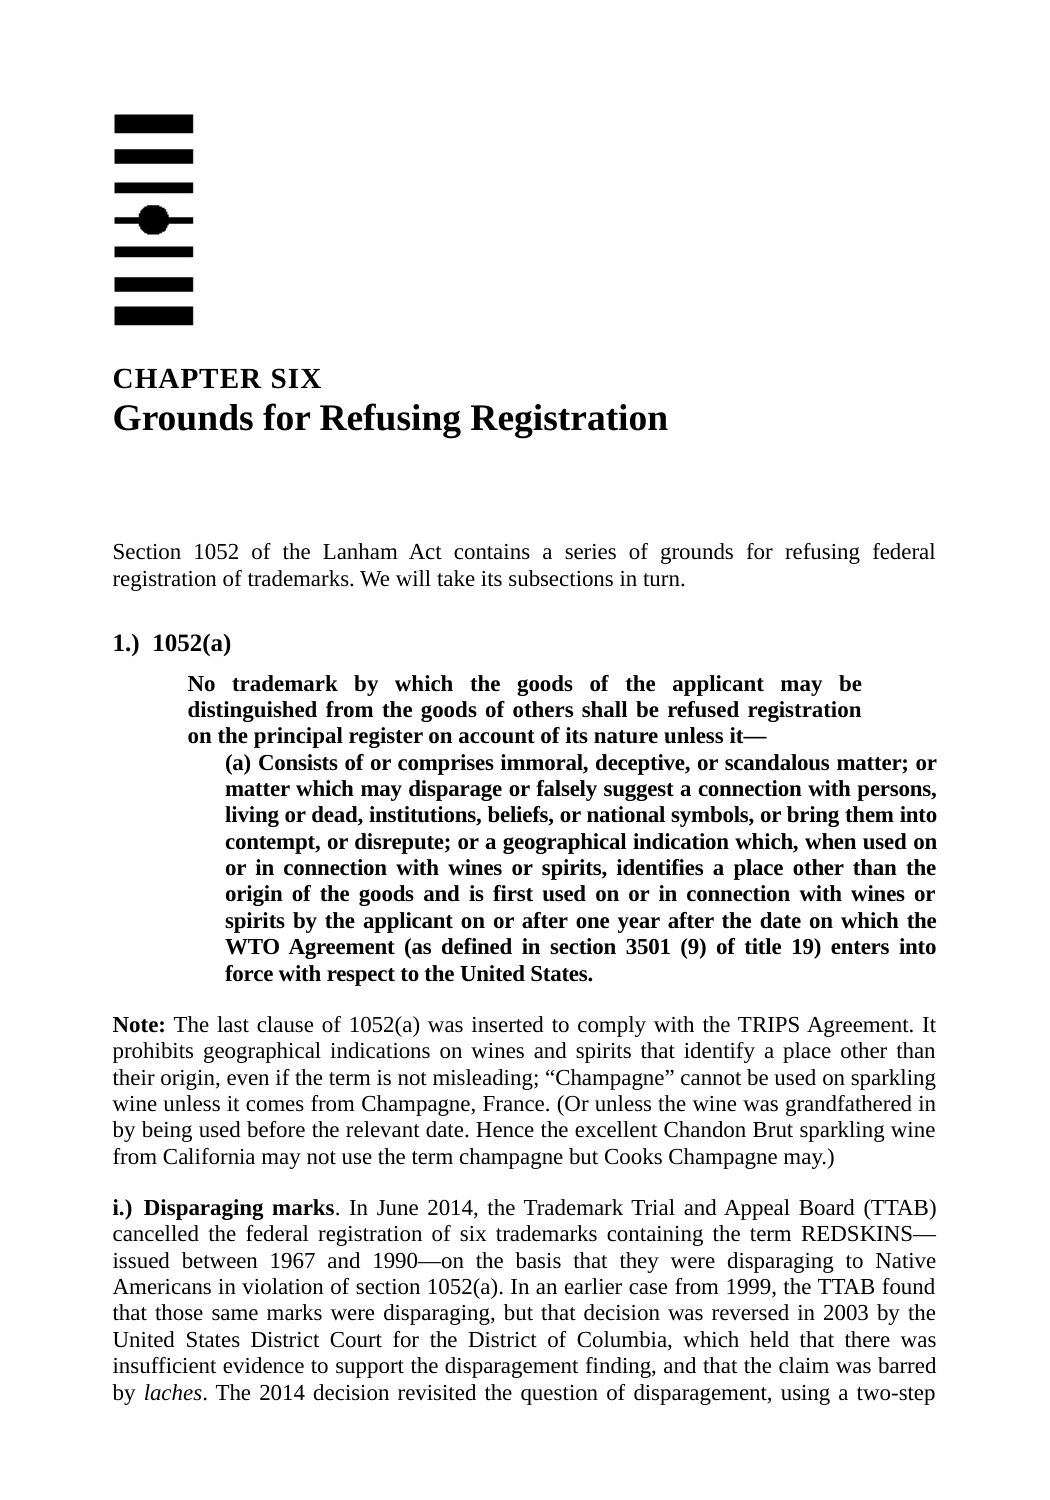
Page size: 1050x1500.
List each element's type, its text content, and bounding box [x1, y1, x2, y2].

text CHAPTER SIX [112, 362, 840, 395]
text Note: The last clause of 1052(a) was inserted to comply with the TRIPS Agreement. It prohibits geographical indications on wines and spirits that identify a place other than their origin, even if the term is not misleading; “Champagne” cannot be used on sparkling wine unless it comes from Champagne, France. (Or unless the wine was grandfathered in by being used before the relevant date. Hence the excellent Chandon Brut sparkling wine from California may not use the term champagne but Cooks Champagne may.) [112, 1011, 937, 1169]
text Section 1052 of the Lanham Act contains a series of grounds for refusing federal registration of trademarks. We will take its subsections in turn. [112, 538, 937, 591]
text (a) Consists of or comprises immoral, deceptive, or scandalous matter; or matter which may disparage or falsely suggest a connection with persons, living or dead, institutions, beliefs, or national symbols, or bring them into contempt, or disrepute; or a geographical indication which, when used on or in connection with wines or spirits, identifies a place other than the origin of the goods and is first used on or in connection with wines or spirits by the applicant on or after one year after the date on which the WTO Agreement (as defined in section 3501 (9) of title 19) enters into force with respect to the United States. [225, 749, 937, 986]
title Grounds for Refusing Registration [112, 395, 840, 438]
text i.) Disparaging marks. In June 2014, the Trademark Trial and Appeal Board (TTAB) cancelled the federal registration of six trademarks containing the term REDSKINS—issued between 1967 and 1990—on the basis that they were disparaging to Native Americans in violation of section 1052(a). In an earlier case from 1999, the TTAB found that those same marks were disparaging, but that decision was reversed in 2003 by the United States District Court for the District of Columbia, which held that there was insufficient evidence to support the disparagement finding, and that the claim was barred by laches. The 2014 decision revisited the question of disparagement, using a two-step [112, 1194, 937, 1405]
text No trademark by which the goods of the applicant may be distinguished from the goods of others shall be refused registration on the principal register on account of its nature unless it— [187, 670, 862, 749]
text 1.) 1052(a) [112, 628, 937, 657]
